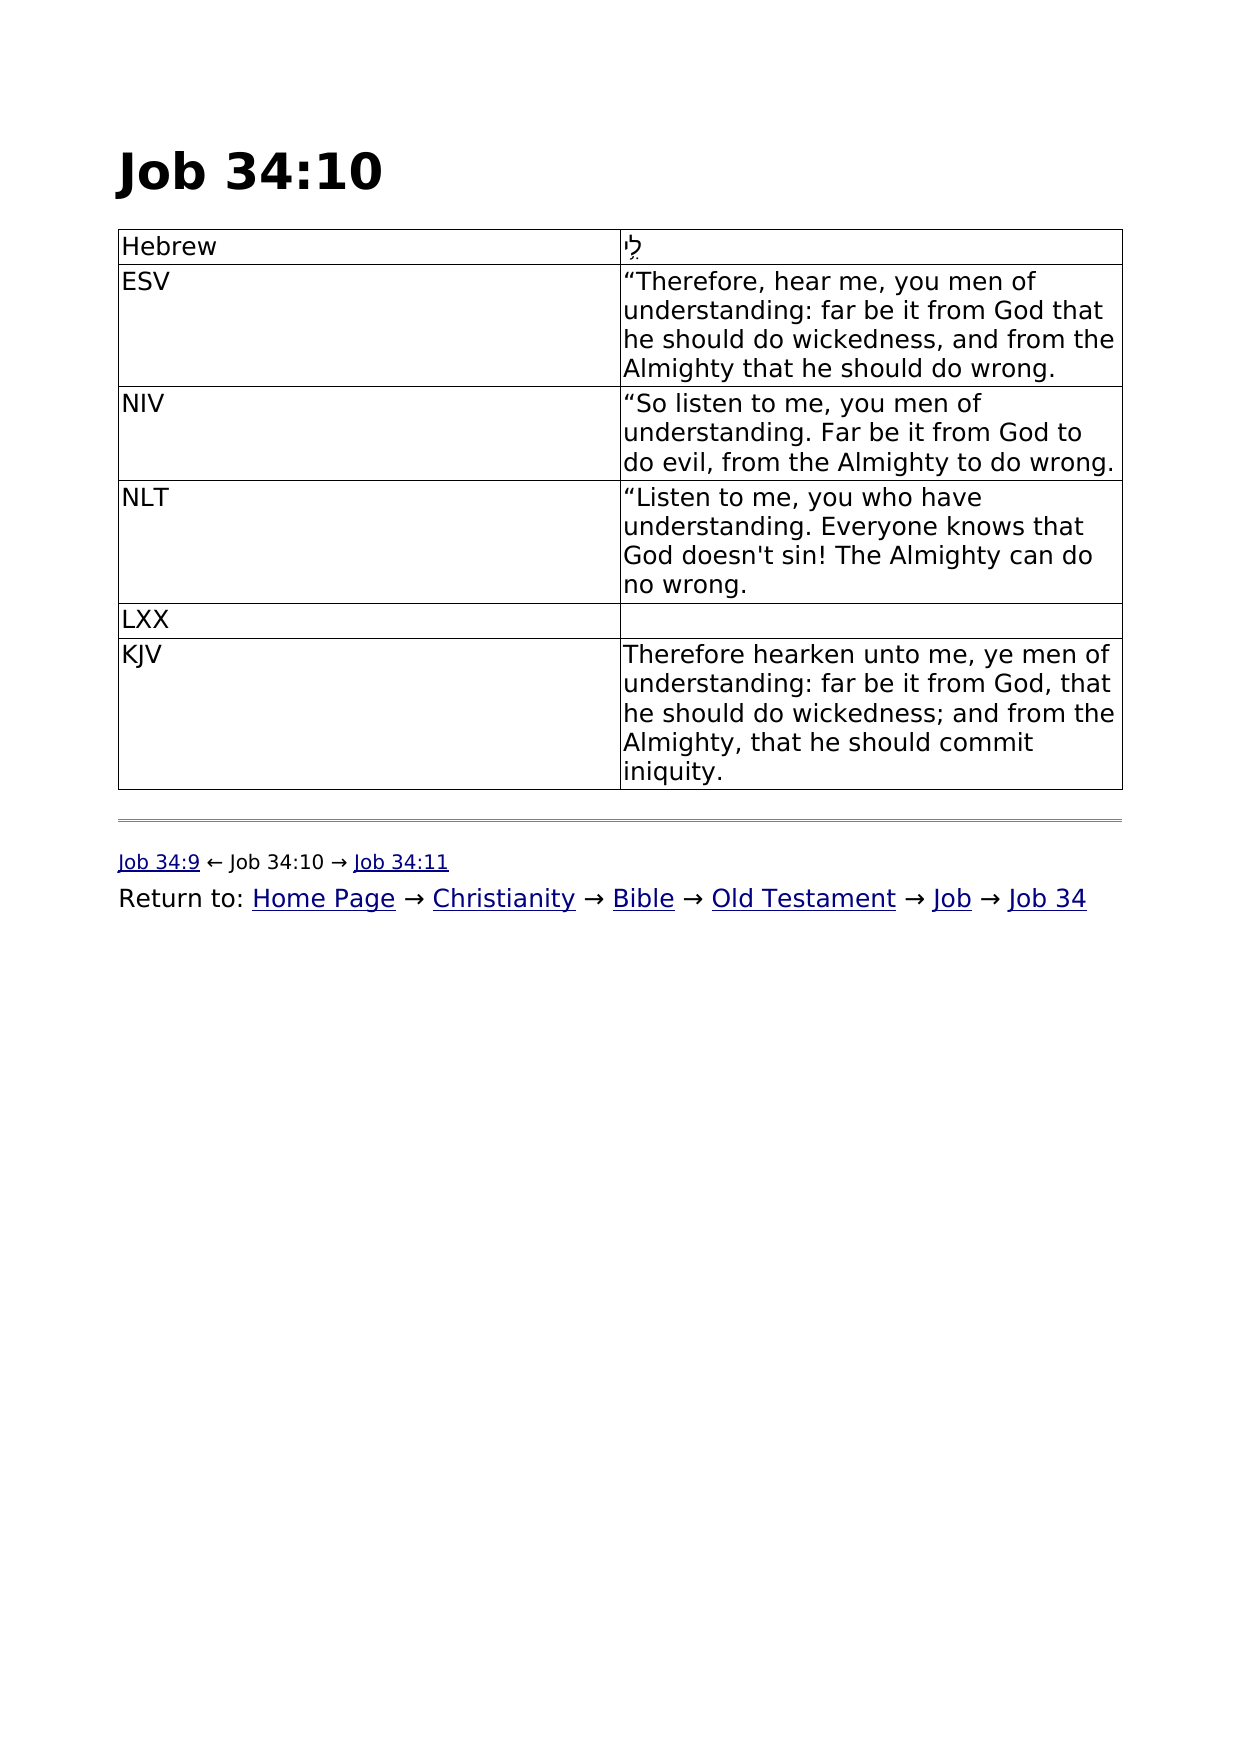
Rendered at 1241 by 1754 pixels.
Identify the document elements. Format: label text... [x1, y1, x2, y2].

text Job 34:9 ← Job 34:10 → Job 34:11 [118, 851, 1122, 884]
text Return to: Home Page → Christianity → Bible → Old Testament → Job → Job 34 [118, 884, 1122, 914]
table_cell “So listen to me, you men of understanding. Far be it from God to do evil, from the Almighty to do wrong. [621, 387, 1122, 480]
table_cell NIV [119, 387, 620, 480]
table_cell “Listen to me, you who have understanding. Everyone knows that God doesn't sin! The Almighty can do no wrong. [621, 481, 1122, 602]
table_cell NLT [119, 481, 620, 602]
table_cell “Therefore, hear me, you men of understanding: far be it from God that he should do wickedness, and from the Almighty that he should do wrong. [621, 265, 1122, 386]
table_cell Therefore hearken unto me, ye men of understanding: far be it from God, that he should do wickedness; and from the Almighty, that he should commit iniquity. [621, 639, 1122, 789]
table_cell ESV [119, 265, 620, 386]
table_cell [621, 604, 1122, 637]
table_header Hebrew [119, 230, 620, 264]
table_header לִ֥י [621, 230, 1122, 264]
subtitle Job 34:10 [118, 143, 1122, 201]
table_cell LXX [119, 604, 620, 637]
table_cell KJV [119, 639, 620, 789]
